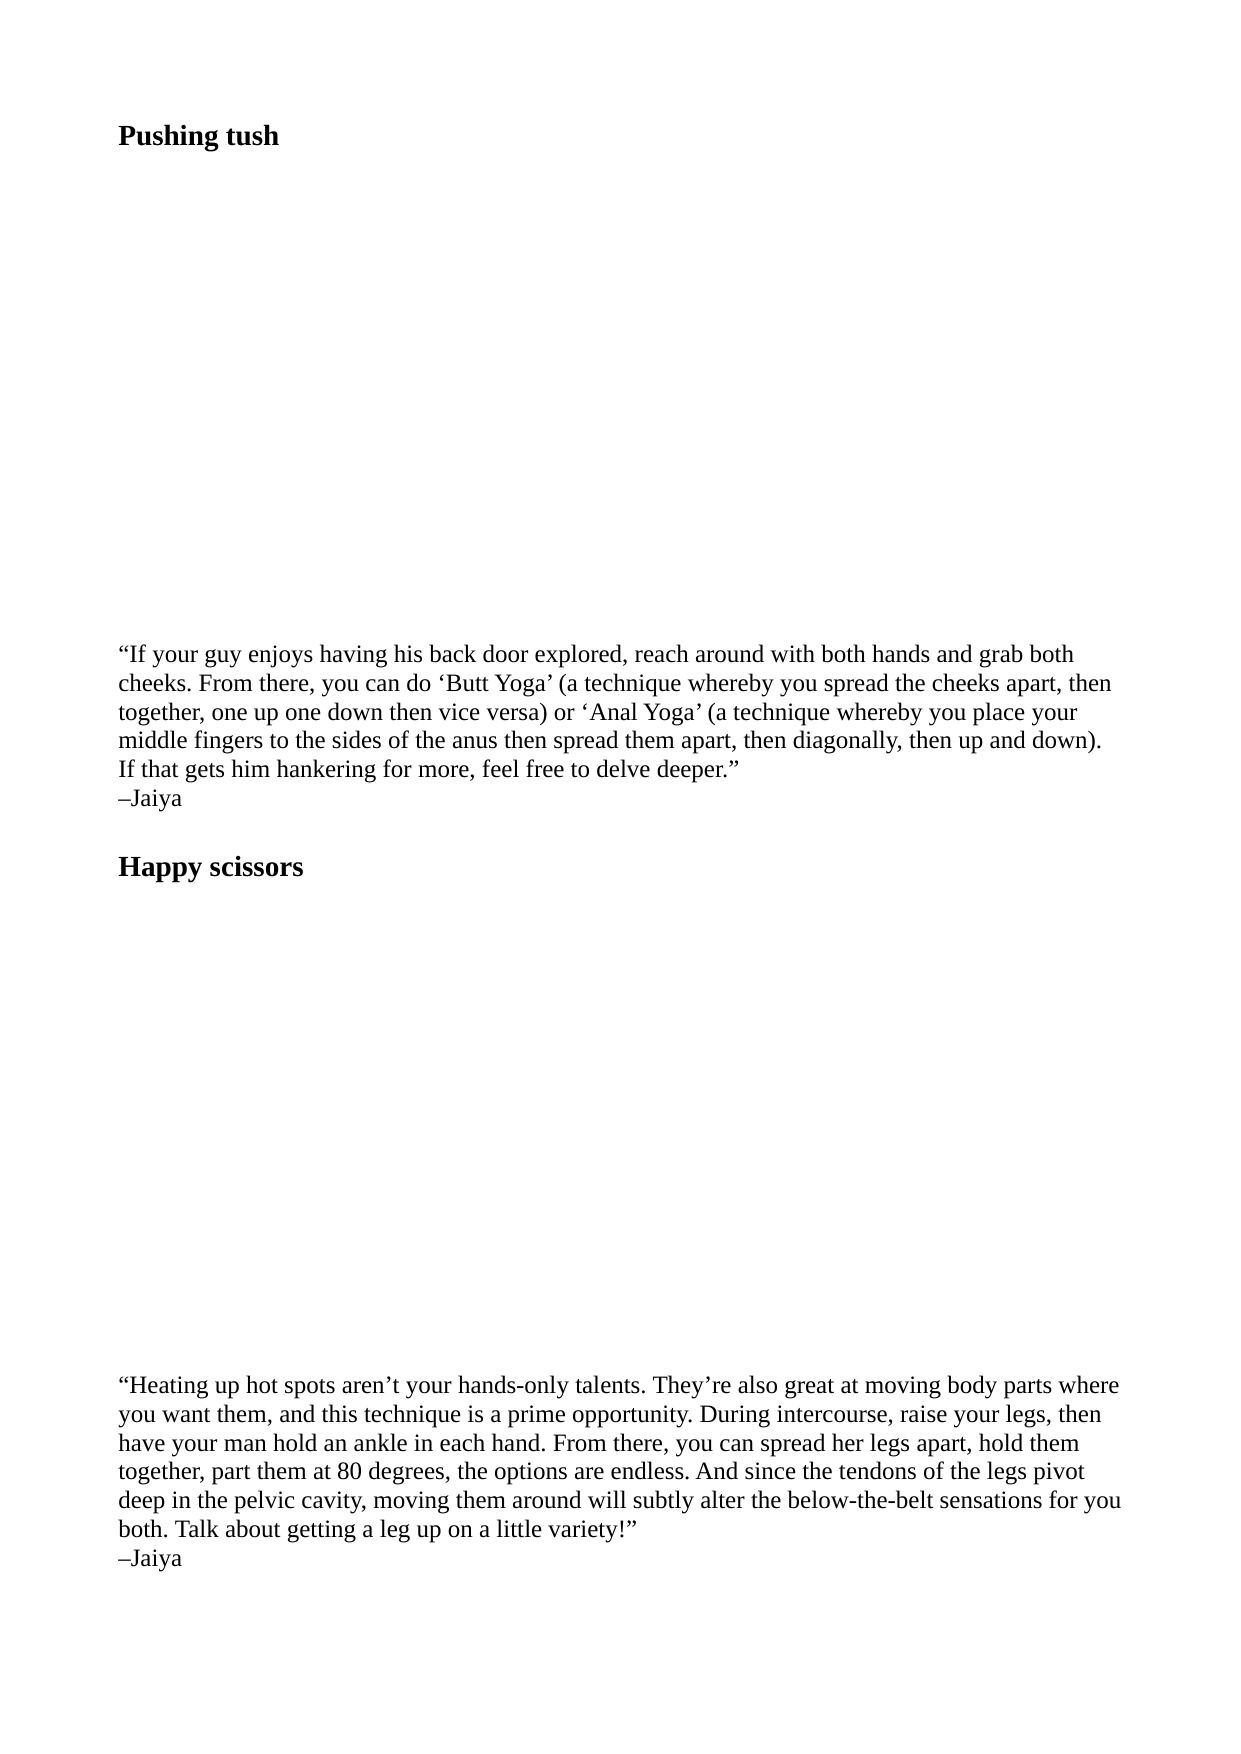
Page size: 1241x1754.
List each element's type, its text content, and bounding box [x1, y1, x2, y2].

subtitle Happy scissors [118, 849, 1122, 883]
text “Heating up hot spots aren’t your hands-only talents. They’re also great at moving body parts where you want them, and this technique is a prime opportunity. During intercourse, raise your legs, then have your man hold an ankle in each hand. From there, you can spread her legs apart, hold them together, part them at 80 degrees, the options are endless. And since the tendons of the legs pivot deep in the pelvic cavity, moving them around will subtly alter the below-the-belt sensations for you both. Talk about getting a leg up on a little variety!” –Jaiya [118, 1370, 1122, 1571]
subtitle Pushing tush [118, 118, 1122, 152]
text “If your guy enjoys having his back door explored, reach around with both hands and grab both cheeks. From there, you can do ‘Butt Yoga’ (a technique whereby you spread the cheeks apart, then together, one up one down then vice versa) or ‘Anal Yoga’ (a technique whereby you place your middle fingers to the sides of the anus then spread them apart, then diagonally, then up and down). If that gets him hankering for more, feel free to delve deeper.” –Jaiya [118, 639, 1122, 812]
